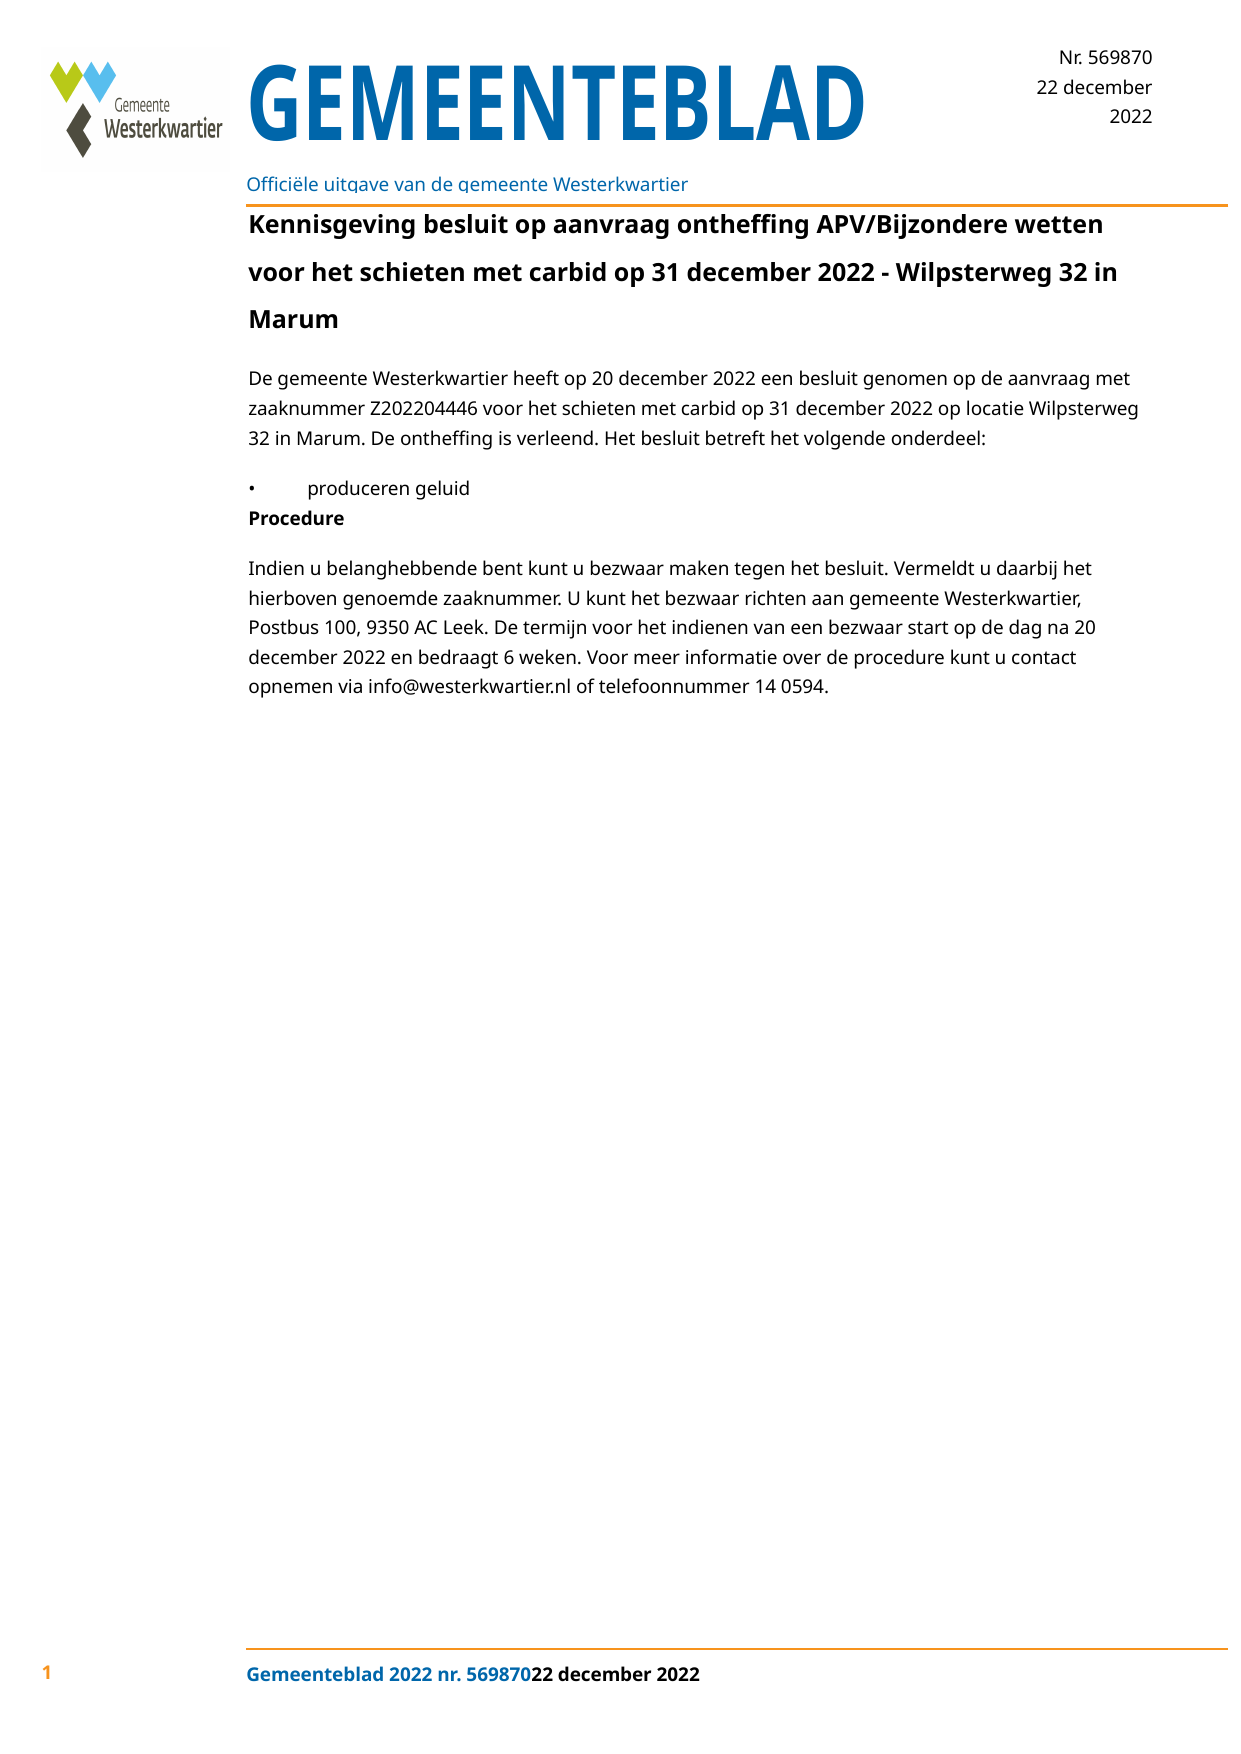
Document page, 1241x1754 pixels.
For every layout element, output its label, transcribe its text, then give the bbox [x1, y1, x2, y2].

text De gemeente Westerkwartier heeft op 20 december 2022 een besluit genomen op de aanvraag met zaaknummer Z202204446 voor het schieten met carbid op 31 december 2022 op locatie Wilpsterweg 32 in Marum. De ontheffing is verleend. Het besluit betreft het volgende onderdeel: [248, 366, 1152, 450]
list produceren geluid [248, 475, 1152, 501]
text Procedure [248, 505, 1152, 530]
text Indien u belanghebbende bent kunt u bezwaar maken tegen het besluit. Vermeldt u daarbij het hierboven genoemde zaaknummer. U kunt het bezwaar richten aan gemeente Westerkwartier, Postbus 100, 9350 AC Leek. De termijn voor het indienen van een bezwaar start op de dag na 20 december 2022 en bedraagt 6 weken. Voor meer informatie over de procedure kunt u contact opnemen via info@westerkwartier.nl of telefoonnummer 14 0594. [248, 555, 1152, 699]
text Kennisgeving besluit op aanvraag ontheffing APV/Bijzondere wetten voor het schieten met carbid op 31 december 2022 - Wilpsterweg 32 in Marum [248, 207, 1152, 336]
picture [41, 47, 231, 172]
